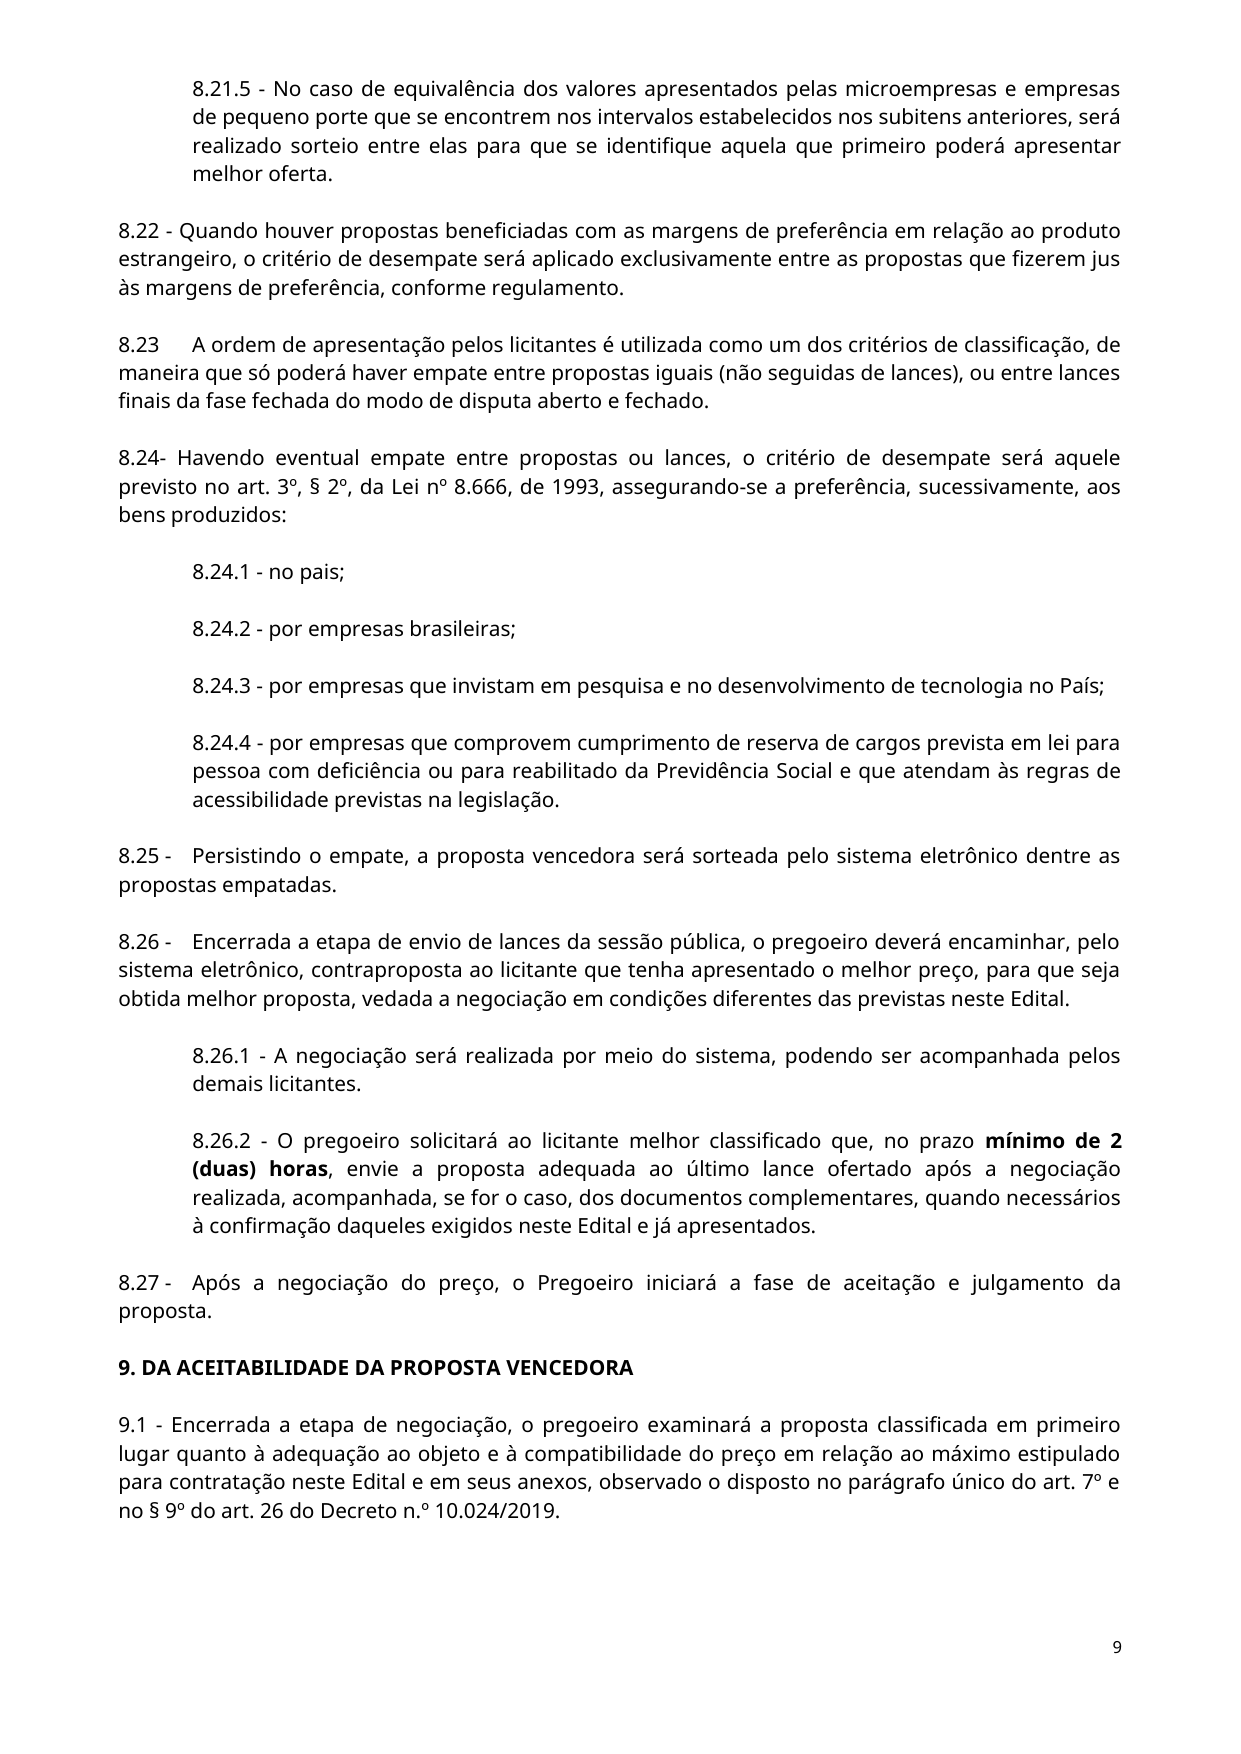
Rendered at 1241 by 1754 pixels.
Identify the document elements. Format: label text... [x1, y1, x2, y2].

text 8.24.3 - por empresas que invistam em pesquisa e no desenvolvimento de tecnologia no País; [192, 671, 1122, 699]
text 8.23 A ordem de apresentação pelos licitantes é utilizada como um dos critérios de classificação, de maneira que só poderá haver empate entre propostas iguais (não seguidas de lances), ou entre lances finais da fase fechada do modo de disputa aberto e fechado. [118, 330, 1122, 415]
text 8.26.1 - A negociação será realizada por meio do sistema, podendo ser acompanhada pelos demais licitantes. [192, 1041, 1122, 1098]
text 8.24.4 - por empresas que comprovem cumprimento de reserva de cargos prevista em lei para pessoa com deficiência ou para reabilitado da Previdência Social e que atendam às regras de acessibilidade previstas na legislação. [192, 728, 1122, 813]
text 8.24.2 - por empresas brasileiras; [192, 614, 1122, 643]
text 8.27 - Após a negociação do preço, o Pregoeiro iniciará a fase de aceitação e julgamento da proposta. [118, 1268, 1122, 1325]
text 8.24.1 - no pais; [192, 557, 1122, 586]
text 9. DA ACEITABILIDADE DA PROPOSTA VENCEDORA [118, 1353, 1122, 1382]
text 8.26.2 - O pregoeiro solicitará ao licitante melhor classificado que, no prazo mínimo de 2 (duas) horas, envie a proposta adequada ao último lance ofertado após a negociação realizada, acompanhada, se for o caso, dos documentos complementares, quando necessários à confirmação daqueles exigidos neste Edital e já apresentados. [192, 1126, 1122, 1240]
text 8.26 - Encerrada a etapa de envio de lances da sessão pública, o pregoeiro deverá encaminhar, pelo sistema eletrônico, contraproposta ao licitante que tenha apresentado o melhor preço, para que seja obtida melhor proposta, vedada a negociação em condições diferentes das previstas neste Edital. [118, 927, 1122, 1012]
text 9.1 - Encerrada a etapa de negociação, o pregoeiro examinará a proposta classificada em primeiro lugar quanto à adequação ao objeto e à compatibilidade do preço em relação ao máximo estipulado para contratação neste Edital e em seus anexos, observado o disposto no parágrafo único do art. 7º e no § 9º do art. 26 do Decreto n.º 10.024/2019. [118, 1410, 1122, 1524]
text 8.25 - Persistindo o empate, a proposta vencedora será sorteada pelo sistema eletrônico dentre as propostas empatadas. [118, 842, 1122, 898]
text 8.21.5 - No caso de equivalência dos valores apresentados pelas microempresas e empresas de pequeno porte que se encontrem nos intervalos estabelecidos nos subitens anteriores, será realizado sorteio entre elas para que se identifique aquela que primeiro poderá apresentar melhor oferta. [192, 74, 1122, 188]
text 8.22 - Quando houver propostas beneficiadas com as margens de preferência em relação ao produto estrangeiro, o critério de desempate será aplicado exclusivamente entre as propostas que fizerem jus às margens de preferência, conforme regulamento. [118, 216, 1122, 301]
text 8.24- Havendo eventual empate entre propostas ou lances, o critério de desempate será aquele previsto no art. 3º, § 2º, da Lei nº 8.666, de 1993, assegurando-se a preferência, sucessivamente, aos bens produzidos: [118, 443, 1122, 529]
